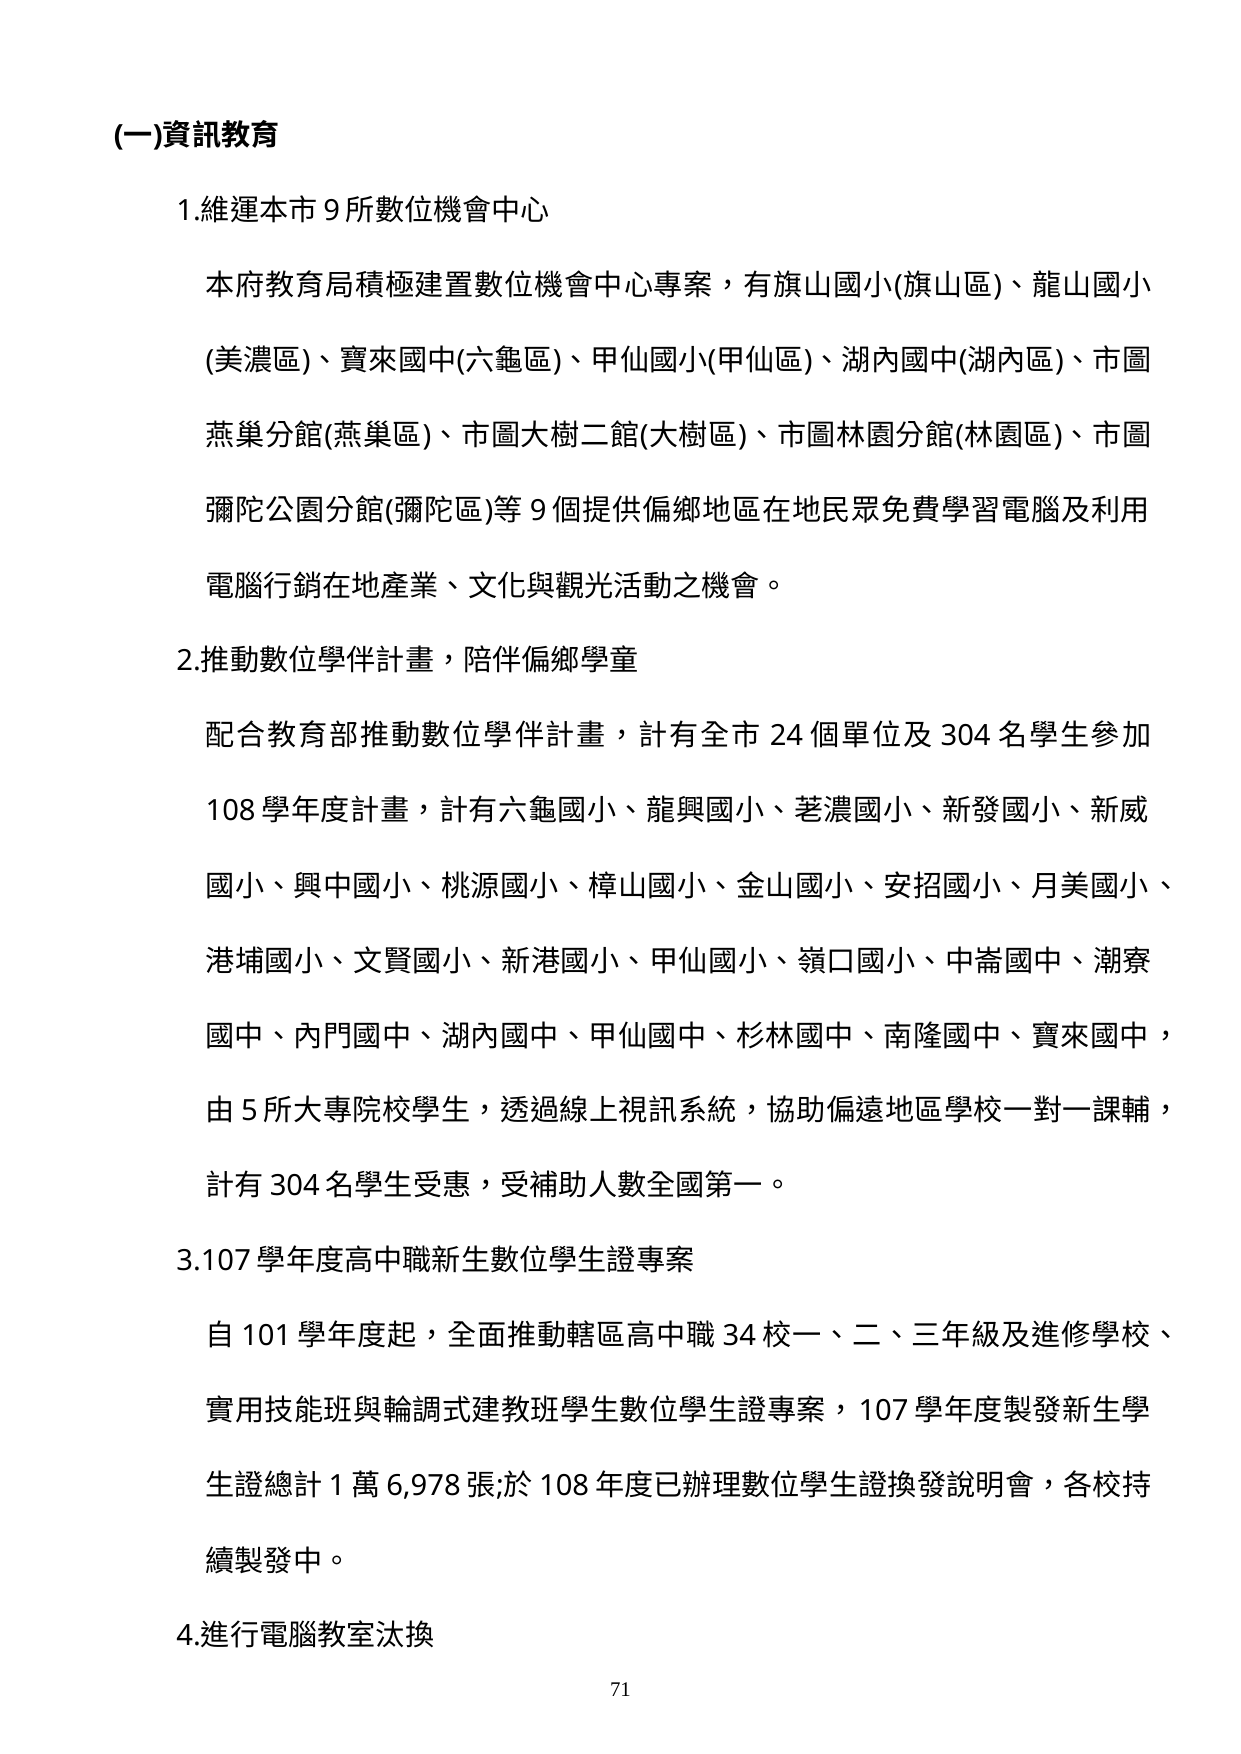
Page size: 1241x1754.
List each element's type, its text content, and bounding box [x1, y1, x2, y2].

text 4.進行電腦教室汰換 [176, 1589, 1152, 1664]
text (一)資訊教育 [114, 89, 1152, 164]
text 3.107學年度高中職新生數位學生證專案 自101學年度起，全面推動轄區高中職34校一、二、三年級及進修學校、實用技能班與輪調式建教班學生數位學生證專案，107學年度製發新生學生證總計1萬6,978張;於108年度已辦理數位學生證換發說明會，各校持續製發中。 [176, 1214, 1152, 1589]
text 2.推動數位學伴計畫，陪伴偏鄉學童 配合教育部推動數位學伴計畫，計有全市24個單位及304名學生參加108學年度計畫，計有六龜國小、龍興國小、荖濃國小、新發國小、新威國小、興中國小、桃源國小、樟山國小、金山國小、安招國小、月美國小、港埔國小、文賢國小、新港國小、甲仙國小、嶺口國小、中崙國中、潮寮國中、內門國中、湖內國中、甲仙國中、杉林國中、南隆國中、寶來國中，由5所大專院校學生，透過線上視訊系統，協助偏遠地區學校一對一課輔，計有304名學生受惠，受補助人數全國第一。 [176, 614, 1152, 1214]
text 1.維運本市9所數位機會中心 本府教育局積極建置數位機會中心專案，有旗山國小(旗山區)、龍山國小(美濃區)、寶來國中(六龜區)、甲仙國小(甲仙區)、湖內國中(湖內區)、市圖燕巢分館(燕巢區)、市圖大樹二館(大樹區)、市圖林園分館(林園區)、市圖彌陀公園分館(彌陀區)等9個提供偏鄉地區在地民眾免費學習電腦及利用電腦行銷在地產業、文化與觀光活動之機會。 [176, 164, 1152, 614]
